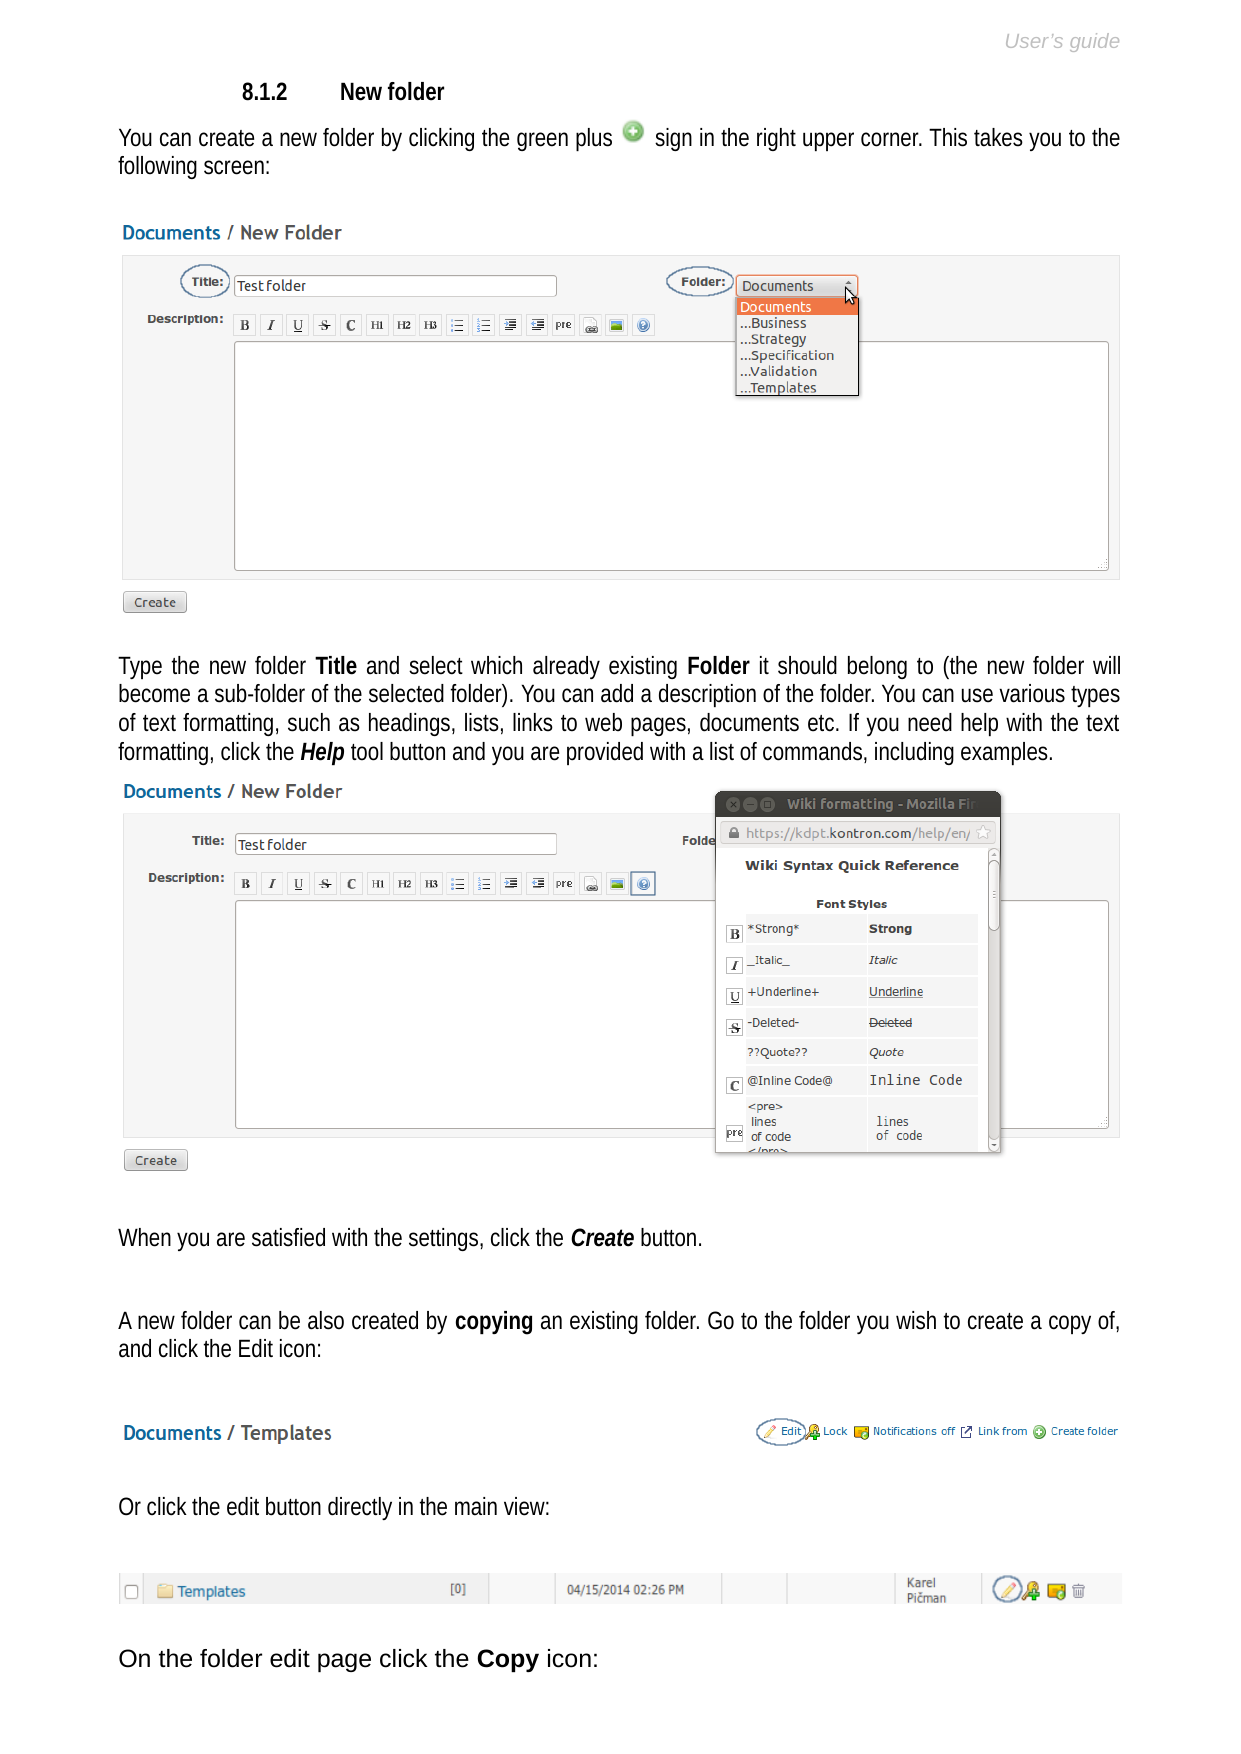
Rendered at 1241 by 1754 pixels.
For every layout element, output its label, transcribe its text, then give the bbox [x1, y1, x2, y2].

text Type the new folder Title and select which already existing Folder it should belong to (the new folder will become a sub-folder of the selected folder). You can add a description of the folder. You can use various types of text formatting, such as headings, lists, links to web pages, documents etc. If you need help with the text formatting, click the Help tool button and you are provided with a list of commands, including examples. [118, 651, 1122, 765]
text On the folder edit page click the Copy icon: [118, 1644, 1122, 1673]
subtitle New folder [236, 77, 1122, 105]
text You can create a new folder by clicking the green plus sign in the right upper corner. This takes you to the following screen: [118, 118, 1122, 180]
picture [118, 221, 1123, 622]
text When you are satisfied with the settings, click the Create button. [118, 1223, 1122, 1252]
picture [118, 1573, 1123, 1604]
text A new folder can be also created by copying an existing folder. Go to the folder you wish to create a copy of, and click the Edit icon: [118, 1306, 1122, 1363]
picture [118, 1416, 1123, 1451]
picture [620, 117, 649, 146]
picture [118, 777, 1123, 1182]
text Or click the edit button directly in the main view: [118, 1492, 1122, 1520]
